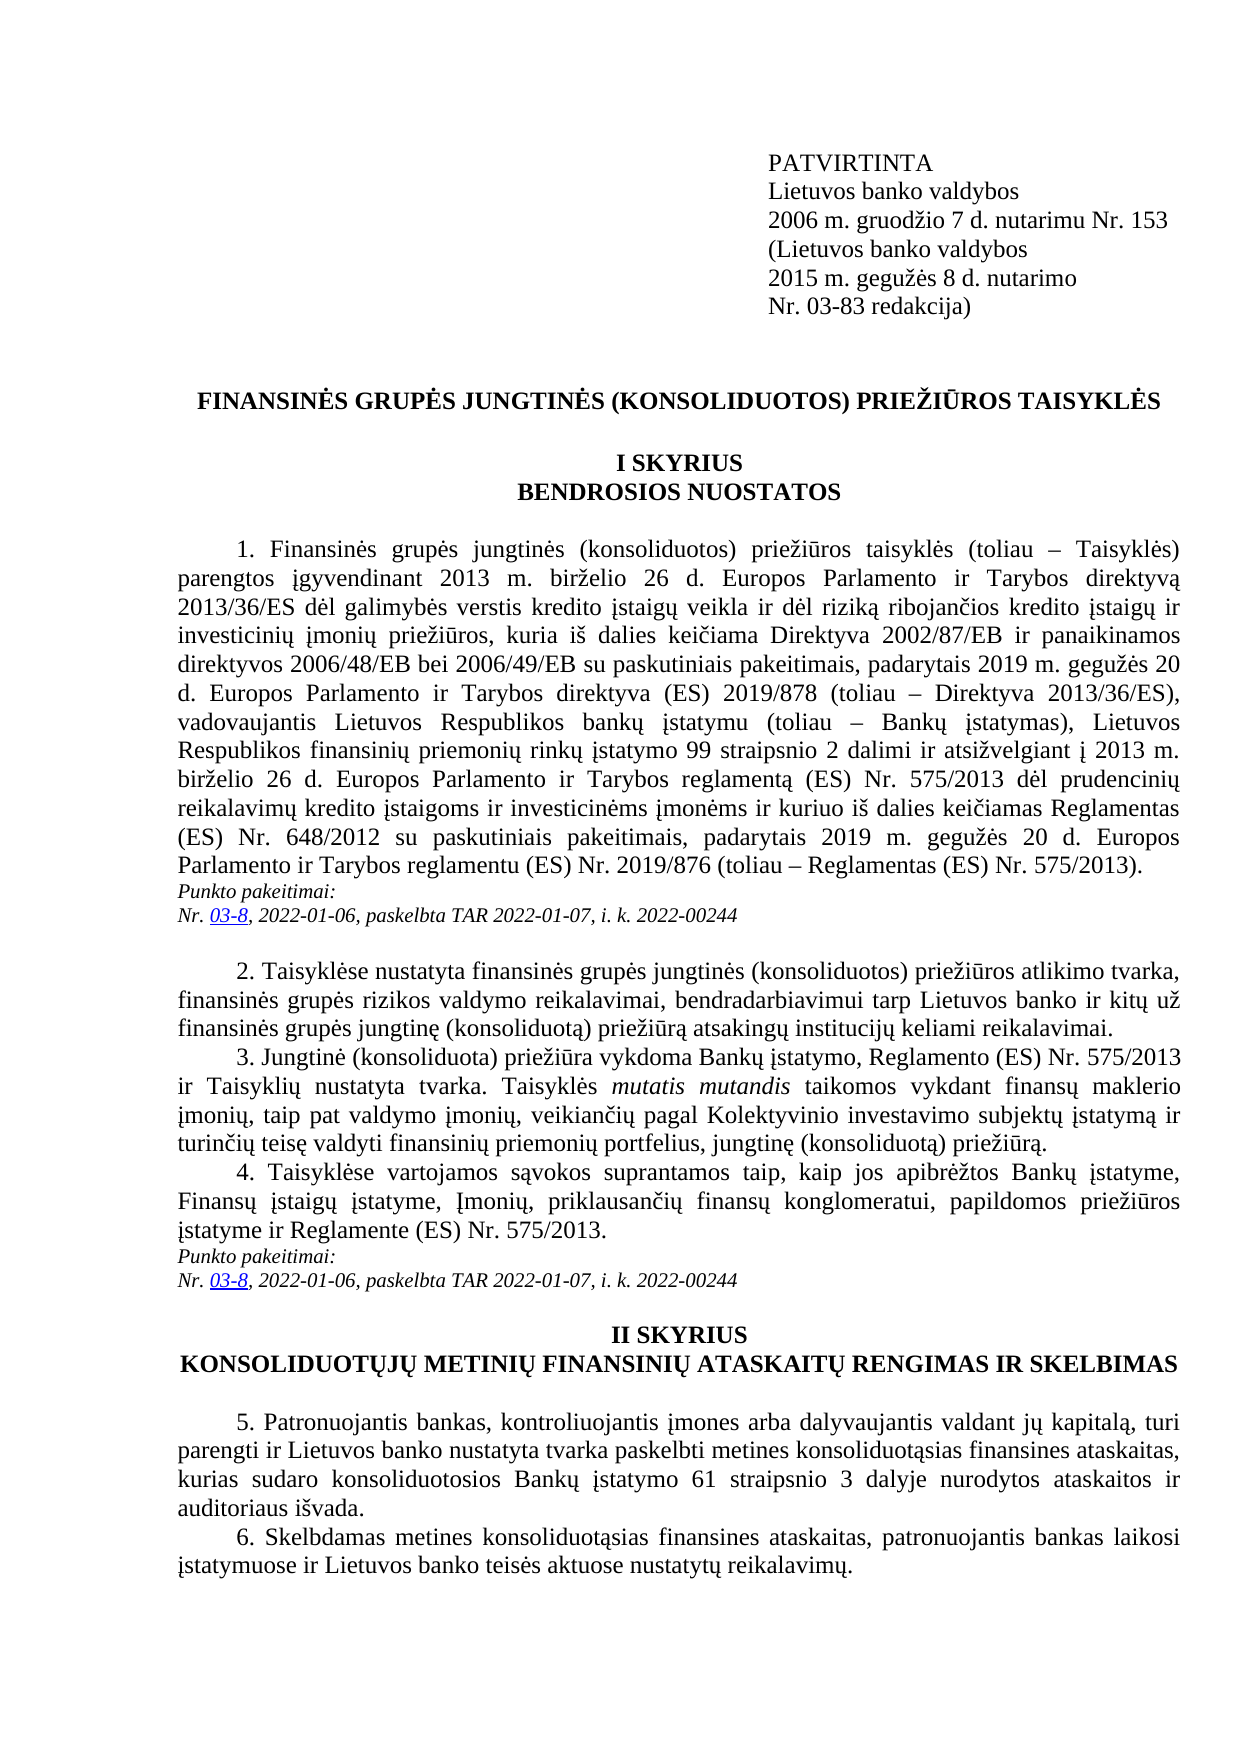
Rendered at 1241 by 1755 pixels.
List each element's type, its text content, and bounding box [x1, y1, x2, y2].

text Nr. 03-8, 2022-01-06, paskelbta TAR 2022-01-07, i. k. 2022-00244 [177, 903, 1181, 927]
text 3. Jungtinė (konsoliduota) priežiūra vykdoma Bankų įstatymo, Reglamento (ES) Nr. 575/2013 ir Taisyklių nustatyta tvarka. Taisyklės mutatis mutandis taikomos vykdant finansų maklerio įmonių, taip pat valdymo įmonių, veikiančių pagal Kolektyvinio investavimo subjektų įstatymą ir turinčių teisę valdyti finansinių priemonių portfelius, jungtinę (konsoliduotą) priežiūrą. [177, 1042, 1181, 1157]
text 5. Patronuojantis bankas, kontroliuojantis įmones arba dalyvaujantis valdant jų kapitalą, turi parengti ir Lietuvos banko nustatyta tvarka paskelbti metines konsoliduotąsias finansines ataskaitas, kurias sudaro konsoliduotosios Bankų įstatymo 61 straipsnio 3 dalyje nurodytos ataskaitos ir auditoriaus išvada. [177, 1407, 1181, 1522]
text Punkto pakeitimai: [177, 879, 1181, 903]
text 6. Skelbdamas metines konsoliduotąsias finansines ataskaitas, patronuojantis bankas laikosi įstatymuose ir Lietuvos banko teisės aktuose nustatytų reikalavimų. [177, 1522, 1181, 1579]
text KONSOLIDUOTŲJŲ METINIŲ FINANSINIŲ ATASKAITŲ RENGIMAS IR SKELBIMAS [177, 1349, 1181, 1378]
text Nr. 03-8, 2022-01-06, paskelbta TAR 2022-01-07, i. k. 2022-00244 [177, 1268, 1181, 1292]
text (Lietuvos banko valdybos [177, 234, 1181, 263]
text BENDROSIOS NUOSTATOS [177, 477, 1181, 505]
text 2006 m. gruodžio 7 d. nutarimu Nr. 153 [177, 205, 1181, 234]
text Nr. 03-83 redakcija) [177, 291, 1181, 320]
text 1. Finansinės grupės jungtinės (konsoliduotos) priežiūros taisyklės (toliau – Taisyklės) parengtos įgyvendinant 2013 m. birželio 26 d. Europos Parlamento ir Tarybos direktyvą 2013/36/ES dėl galimybės verstis kredito įstaigų veikla ir dėl riziką ribojančios kredito įstaigų ir investicinių įmonių priežiūros, kuria iš dalies keičiama Direktyva 2002/87/EB ir panaikinamos direktyvos 2006/48/EB bei 2006/49/EB su paskutiniais pakeitimais, padarytais 2019 m. gegužės 20 d. Europos Parlamento ir Tarybos direktyva (ES) 2019/878 (toliau – Direktyva 2013/36/ES), vadovaujantis Lietuvos Respublikos bankų įstatymu (toliau – Bankų įstatymas), Lietuvos Respublikos finansinių priemonių rinkų įstatymo 99 straipsnio 2 dalimi ir atsižvelgiant į 2013 m. birželio 26 d. Europos Parlamento ir Tarybos reglamentą (ES) Nr. 575/2013 dėl prudencinių reikalavimų kredito įstaigoms ir investicinėms įmonėms ir kuriuo iš dalies keičiamas Reglamentas (ES) Nr. 648/2012 su paskutiniais pakeitimais, padarytais 2019 m. gegužės 20 d. Europos Parlamento ir Tarybos reglamentu (ES) Nr. 2019/876 (toliau – Reglamentas (ES) Nr. 575/2013). [177, 534, 1181, 879]
text I SKYRIUS [177, 448, 1181, 477]
text 2. Taisyklėse nustatyta finansinės grupės jungtinės (konsoliduotos) priežiūros atlikimo tvarka, finansinės grupės rizikos valdymo reikalavimai, bendradarbiavimui tarp Lietuvos banko ir kitų už finansinės grupės jungtinę (konsoliduotą) priežiūrą atsakingų institucijų keliami reikalavimai. [177, 956, 1181, 1042]
text II SKYRIUS [177, 1320, 1181, 1349]
text Punkto pakeitimai: [177, 1243, 1181, 1268]
text PATVIRTINTA [177, 148, 1181, 176]
text 2015 m. gegužės 8 d. nutarimo [177, 263, 1181, 291]
text FINANSINĖS GRUPĖS JUNGTINĖS (KONSOLIDUOTOS) PRIEŽIŪROS TAISYKLĖS [177, 386, 1181, 415]
text 4. Taisyklėse vartojamos sąvokos suprantamos taip, kaip jos apibrėžtos Bankų įstatyme, Finansų įstaigų įstatyme, Įmonių, priklausančių finansų konglomeratui, papildomos priežiūros įstatyme ir Reglamente (ES) Nr. 575/2013. [177, 1157, 1181, 1243]
text Lietuvos banko valdybos [177, 176, 1181, 205]
